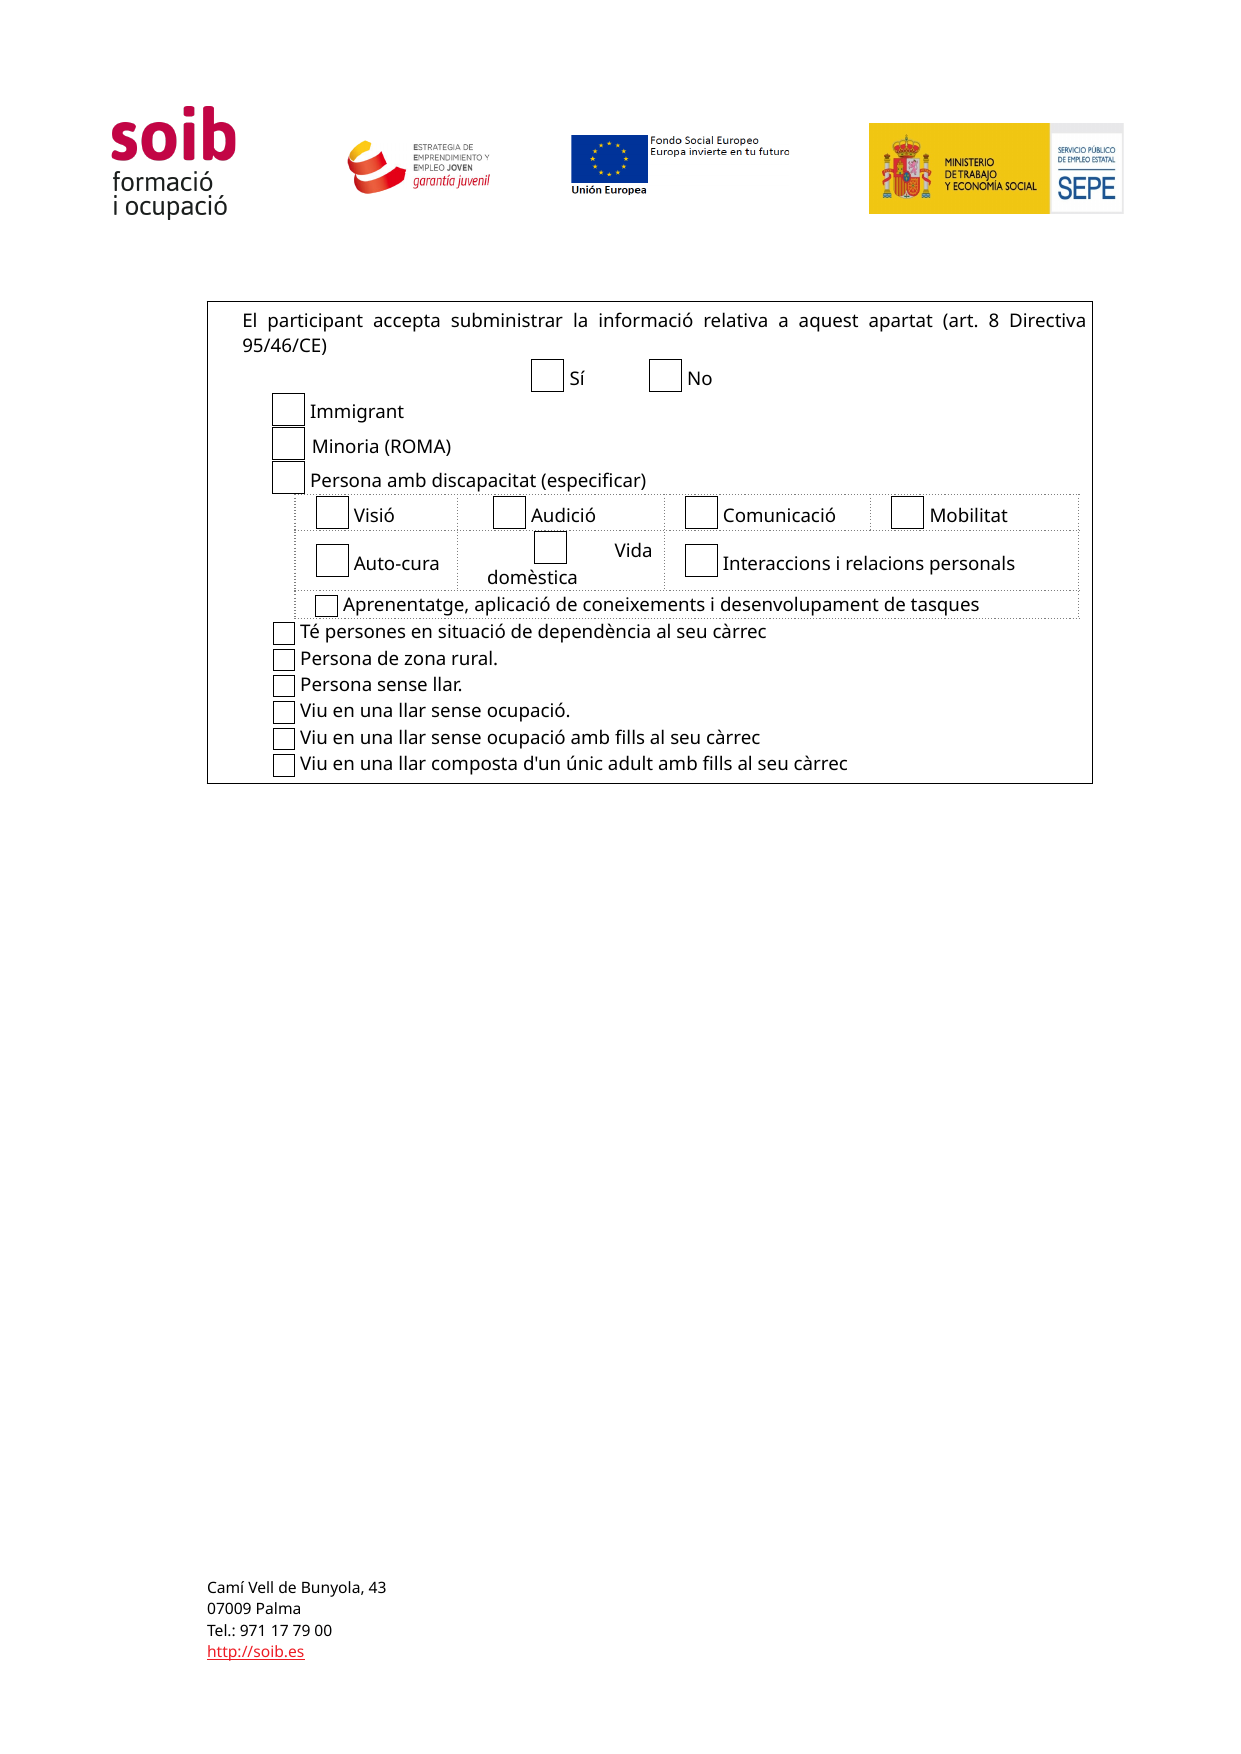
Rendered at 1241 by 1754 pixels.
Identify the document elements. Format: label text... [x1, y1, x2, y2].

table_cell Interaccions i relacions personals [664, 530, 1078, 590]
picture [868, 122, 1125, 214]
picture [346, 140, 490, 195]
table_header Comunicació [664, 494, 871, 529]
picture [111, 106, 236, 220]
table_cell Auto-cura [295, 530, 457, 590]
table_cell Aprenentatge, aplicació de coneixements i desenvolupament de tasques [295, 590, 1078, 617]
table_cell El participant accepta subministrar la informació relativa a aquest apartat (art. 8 Directiva 95/46/CE) Sí No Immigrant Minoria (ROMA) Persona amb discapacitat (especificar) Té persones en situació de dependència al seu càrrec Persona de zona rural. Persona sense llar. Viu en una llar sense ocupació. Viu en una llar sense ocupació amb fills al seu càrrec Viu en una llar composta d'un únic adult amb fills al seu càrrec [208, 302, 1092, 782]
table_header Visió [295, 494, 457, 529]
table_header Mobilitat [871, 494, 1078, 529]
table_header Audició [458, 494, 664, 529]
table_cell Vida domèstica [458, 530, 664, 590]
